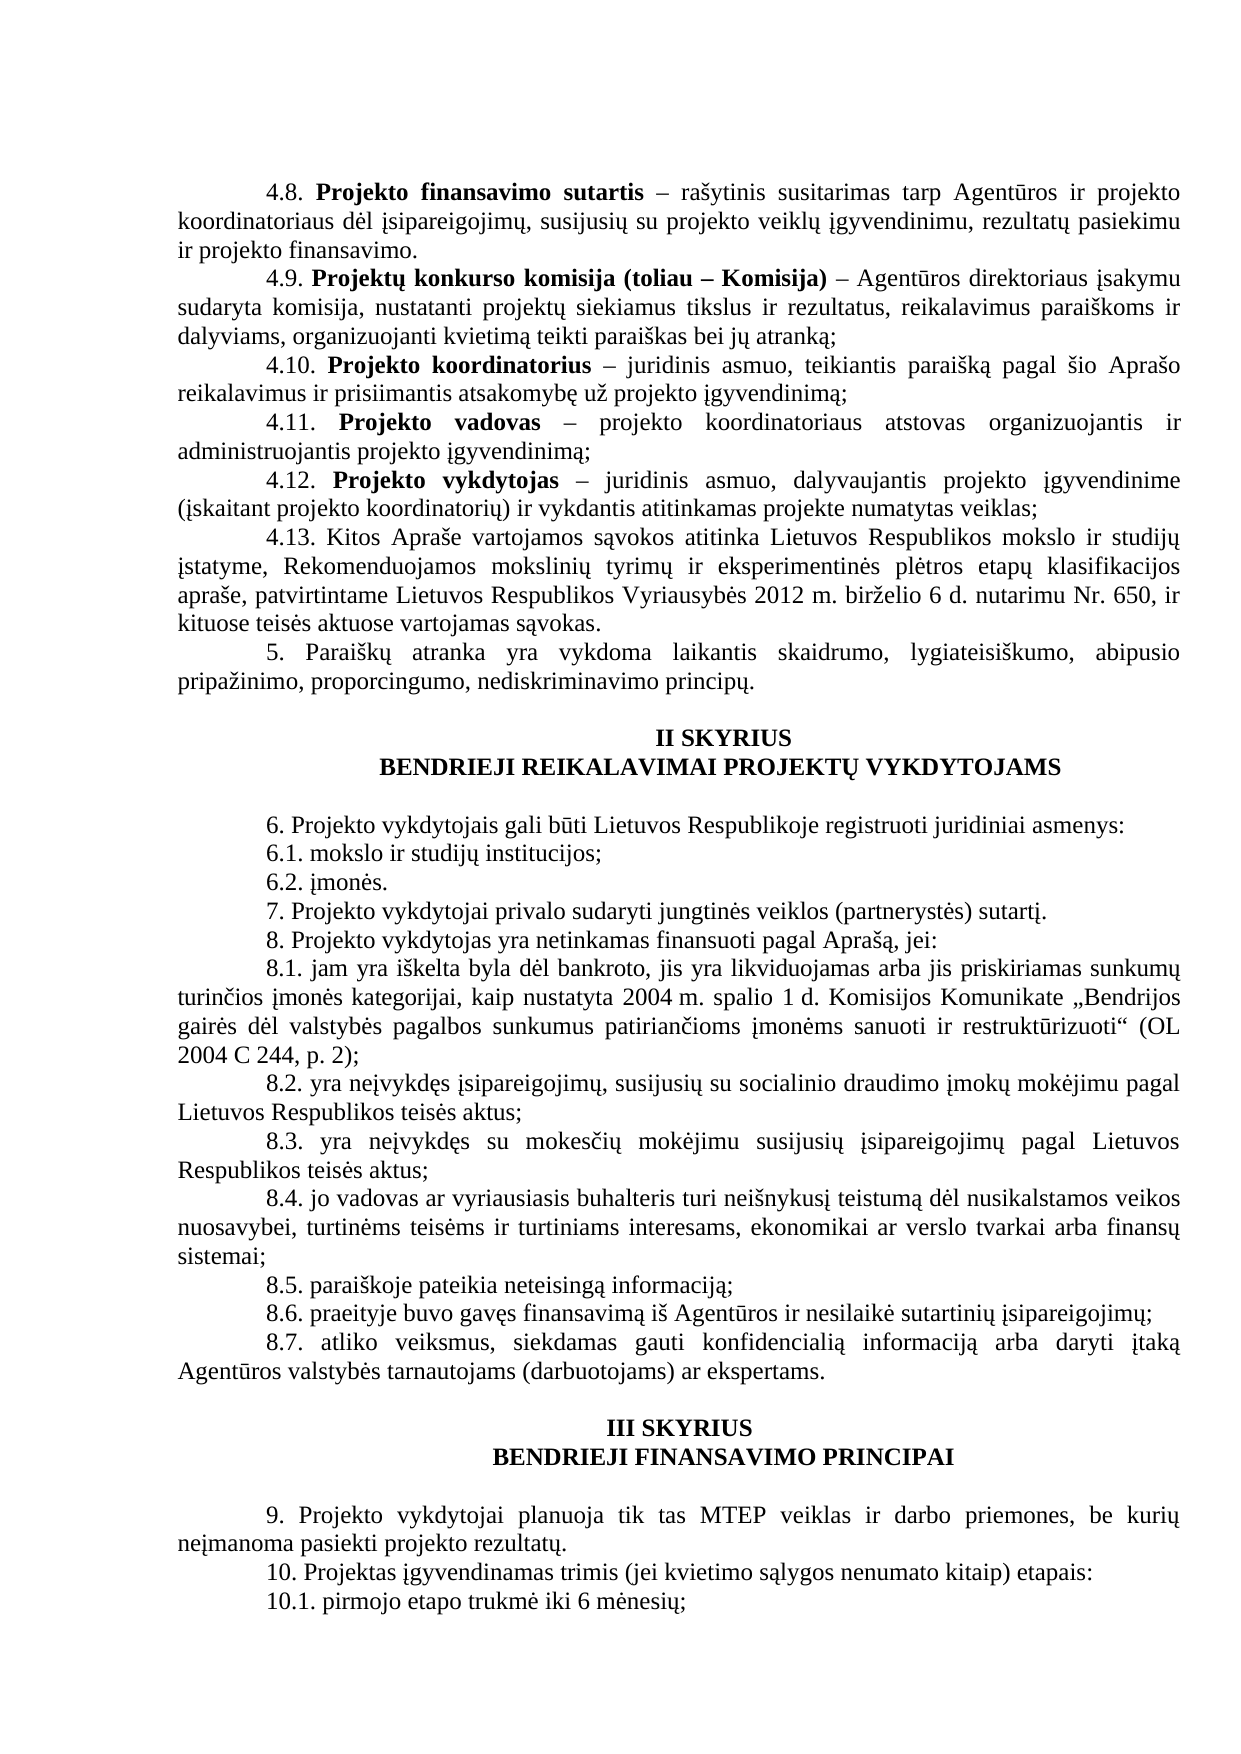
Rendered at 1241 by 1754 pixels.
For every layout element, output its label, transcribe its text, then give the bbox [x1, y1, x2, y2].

text 4.8. Projekto finansavimo sutartis – rašytinis susitarimas tarp Agentūros ir projekto koordinatoriaus dėl įsipareigojimų, susijusių su projekto veiklų įgyvendinimu, rezultatų pasiekimu ir projekto finansavimo. [177, 177, 1181, 263]
text 6.1. mokslo ir studijų institucijos; [177, 838, 1181, 867]
text III SKYRIUS [177, 1413, 1181, 1442]
text 6. Projekto vykdytojais gali būti Lietuvos Respublikoje registruoti juridiniai asmenys: [177, 810, 1181, 838]
text 8.1. jam yra iškelta byla dėl bankroto, jis yra likviduojamas arba jis priskiriamas sunkumų turinčios įmonės kategorijai, kaip nustatyta 2004 m. spalio 1 d. Komisijos Komunikate „Bendrijos gairės dėl valstybės pagalbos sunkumus patiriančioms įmonėms sanuoti ir restruktūrizuoti“ (OL 2004 С 244, p. 2); [177, 953, 1181, 1068]
text 8.6. praeityje buvo gavęs finansavimą iš Agentūros ir nesilaikė sutartinių įsipareigojimų; [177, 1298, 1181, 1327]
text 7. Projekto vykdytojai privalo sudaryti jungtinės veiklos (partnerystės) sutartį. [177, 896, 1181, 925]
text 4.13. Kitos Apraše vartojamos sąvokos atitinka Lietuvos Respublikos mokslo ir studijų įstatyme, Rekomenduojamos mokslinių tyrimų ir eksperimentinės plėtros etapų klasifikacijos apraše, patvirtintame Lietuvos Respublikos Vyriausybės 2012 m. birželio 6 d. nutarimu Nr. 650, ir kituose teisės aktuose vartojamas sąvokas. [177, 522, 1181, 637]
text 8.7. atliko veiksmus, siekdamas gauti konfidencialią informaciją arba daryti įtaką Agentūros valstybės tarnautojams (darbuotojams) ar ekspertams. [177, 1327, 1181, 1385]
text 8.2. yra neįvykdęs įsipareigojimų, susijusių su socialinio draudimo įmokų mokėjimu pagal Lietuvos Respublikos teisės aktus; [177, 1068, 1181, 1126]
text 6.2. įmonės. [177, 867, 1181, 896]
text 4.10. Projekto koordinatorius – juridinis asmuo, teikiantis paraišką pagal šio Aprašo reikalavimus ir prisiimantis atsakomybę už projekto įgyvendinimą; [177, 350, 1181, 407]
text 4.11. Projekto vadovas – projekto koordinatoriaus atstovas organizuojantis ir administruojantis projekto įgyvendinimą; [177, 407, 1181, 465]
text BENDRIEJI FINANSAVIMO PRINCIPAI [177, 1442, 1181, 1471]
text 8. Projekto vykdytojas yra netinkamas finansuoti pagal Aprašą, jei: [177, 925, 1181, 953]
text 5. Paraiškų atranka yra vykdoma laikantis skaidrumo, lygiateisiškumo, abipusio pripažinimo, proporcingumo, nediskriminavimo principų. [177, 637, 1181, 695]
text 8.5. paraiškoje pateikia neteisingą informaciją; [177, 1270, 1181, 1298]
text 4.9. Projektų konkurso komisija (toliau – Komisija) – Agentūros direktoriaus įsakymu sudaryta komisija, nustatanti projektų siekiamus tikslus ir rezultatus, reikalavimus paraiškoms ir dalyviams, organizuojanti kvietimą teikti paraiškas bei jų atranką; [177, 263, 1181, 350]
text 8.3. yra neįvykdęs su mokesčių mokėjimu susijusių įsipareigojimų pagal Lietuvos Respublikos teisės aktus; [177, 1126, 1181, 1183]
text 10.1. pirmojo etapo trukmė iki 6 mėnesių; [177, 1586, 1181, 1615]
text BENDRIEJI REIKALAVIMAI PROJEKTŲ VYKDYTOJAMS [177, 752, 1181, 781]
text 8.4. jo vadovas ar vyriausiasis buhalteris turi neišnykusį teistumą dėl nusikalstamos veikos nuosavybei, turtinėms teisėms ir turtiniams interesams, ekonomikai ar verslo tvarkai arba finansų sistemai; [177, 1183, 1181, 1270]
text 10. Projektas įgyvendinamas trimis (jei kvietimo sąlygos nenumato kitaip) etapais: [177, 1557, 1181, 1586]
text II SKYRIUS [177, 723, 1181, 752]
text 4.12. Projekto vykdytojas – juridinis asmuo, dalyvaujantis projekto įgyvendinime (įskaitant projekto koordinatorių) ir vykdantis atitinkamas projekte numatytas veiklas; [177, 465, 1181, 522]
text 9. Projekto vykdytojai planuoja tik tas MTEP veiklas ir darbo priemones, be kurių neįmanoma pasiekti projekto rezultatų. [177, 1500, 1181, 1557]
